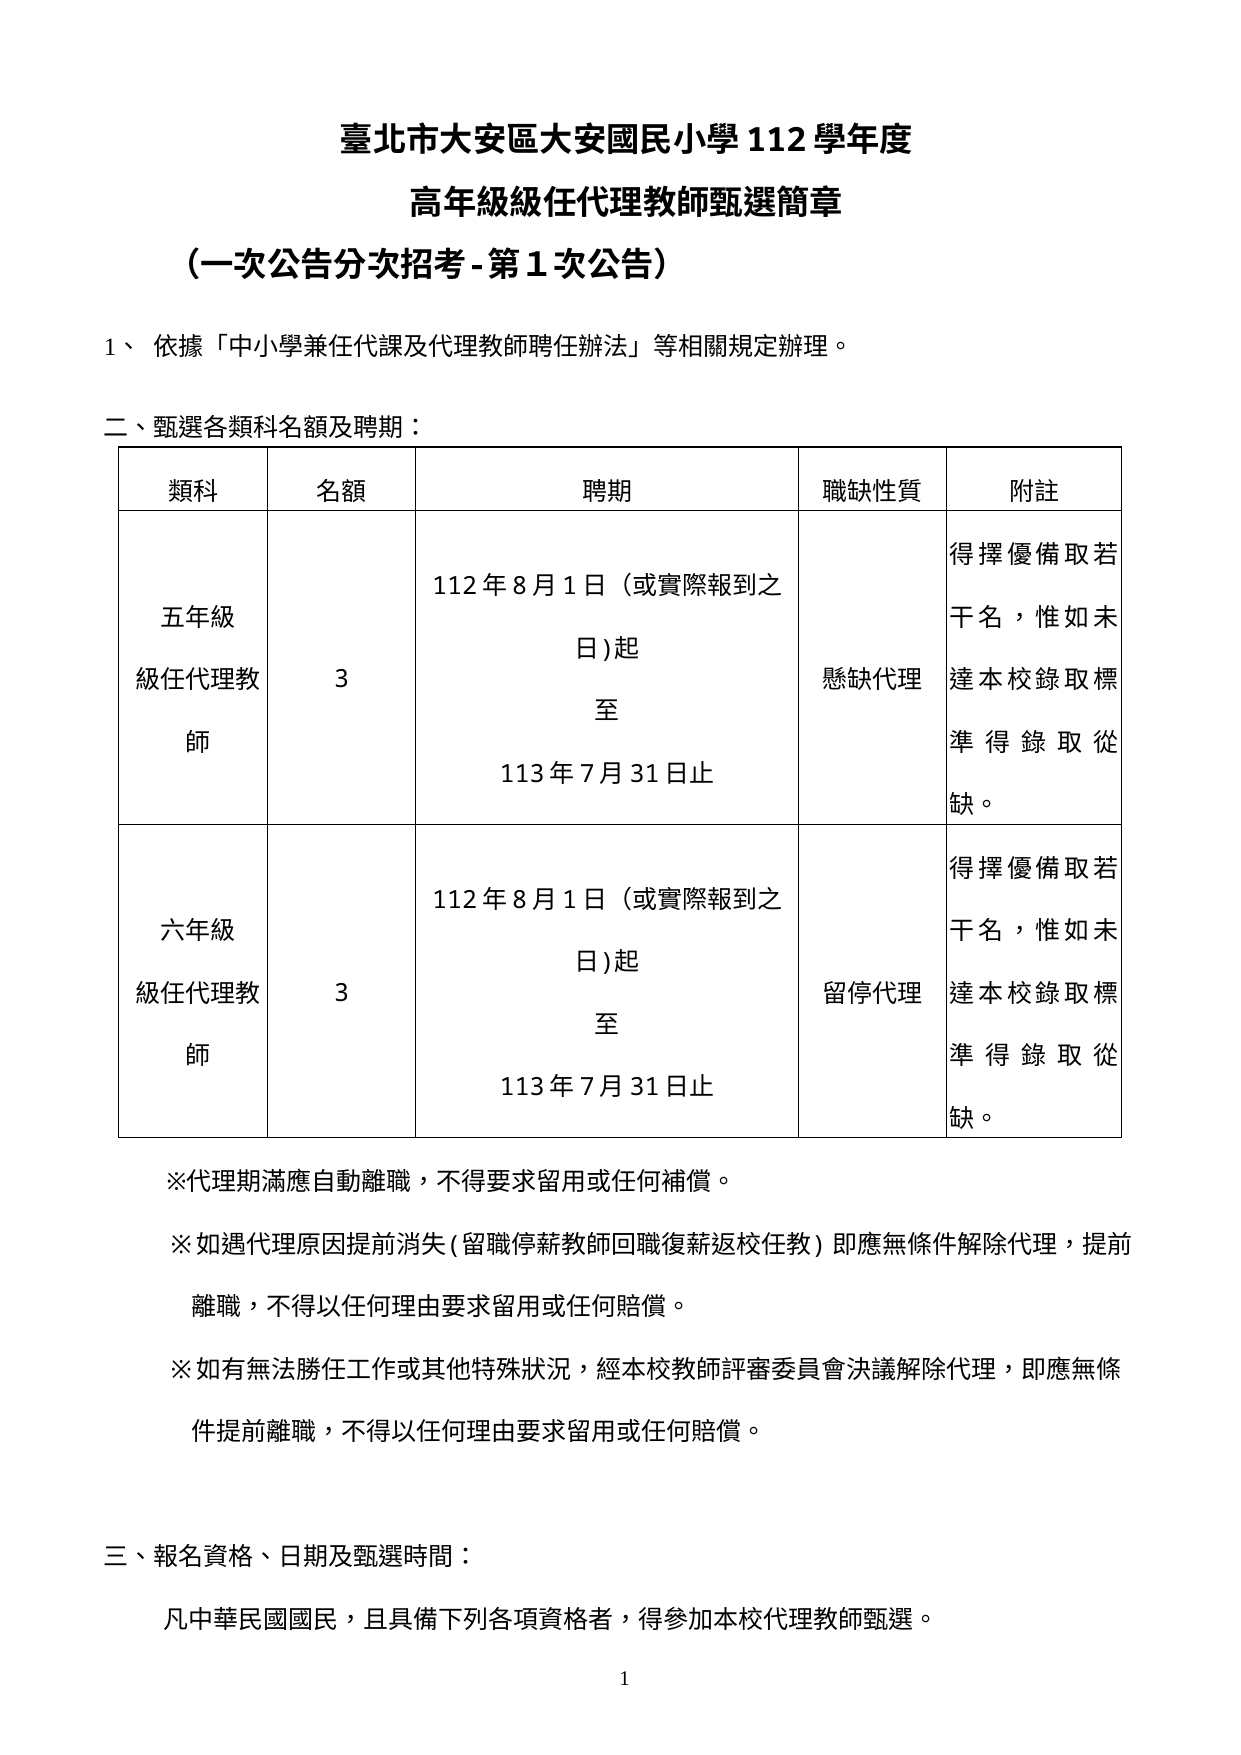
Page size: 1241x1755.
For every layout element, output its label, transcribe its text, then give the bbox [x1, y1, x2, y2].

table_header 聘期 [416, 448, 798, 510]
table_cell 六年級 級任代理教師 [119, 825, 267, 1137]
table_header 職缺性質 [799, 448, 946, 510]
list 依據「中小學兼任代課及代理教師聘任辦法」等相關規定辦理。 [103, 302, 1137, 365]
text 高年級級任代理教師甄選簡章 [103, 158, 1149, 221]
text 臺北市大安區大安國民小學112學年度 [103, 96, 1149, 158]
table_cell 3 [268, 825, 415, 1137]
table_cell 得擇優備取若干名，惟如未達本校錄取標準得錄取從缺。 [947, 825, 1121, 1137]
text ※如有無法勝任工作或其他特殊狀況，經本校教師評審委員會決議解除代理，即應無條件提前離職，不得以任何理由要求留用或任何賠償。 [166, 1326, 1137, 1451]
table_cell 得擇優備取若干名，惟如未達本校錄取標準得錄取從缺。 [947, 511, 1121, 823]
table_cell 112年8月1日（或實際報到之日)起 至 113年7月31日止 [416, 825, 798, 1137]
text 凡中華民國國民，且具備下列各項資格者，得參加本校代理教師甄選。 [103, 1576, 1137, 1638]
table_header 類科 [119, 448, 267, 510]
table_cell 留停代理 [799, 825, 946, 1137]
table_header 附註 [947, 448, 1121, 510]
subtitle 三、報名資格、日期及甄選時間： [103, 1513, 1137, 1576]
text ※代理期滿應自動離職，不得要求留用或任何補償。 [116, 1138, 1137, 1201]
table_cell 五年級 級任代理教師 [119, 511, 267, 823]
text （一次公告分次招考-第１次公告） [103, 221, 1149, 283]
table_cell 3 [268, 511, 415, 823]
text ※如遇代理原因提前消失(留職停薪教師回職復薪返校任教) 即應無條件解除代理，提前離職，不得以任何理由要求留用或任何賠償。 [166, 1201, 1137, 1326]
table_cell 112年8月1日（或實際報到之日)起 至 113年7月31日止 [416, 511, 798, 823]
table_cell 懸缺代理 [799, 511, 946, 823]
subtitle 二、甄選各類科名額及聘期： [103, 384, 1137, 446]
table_header 名額 [268, 448, 415, 510]
